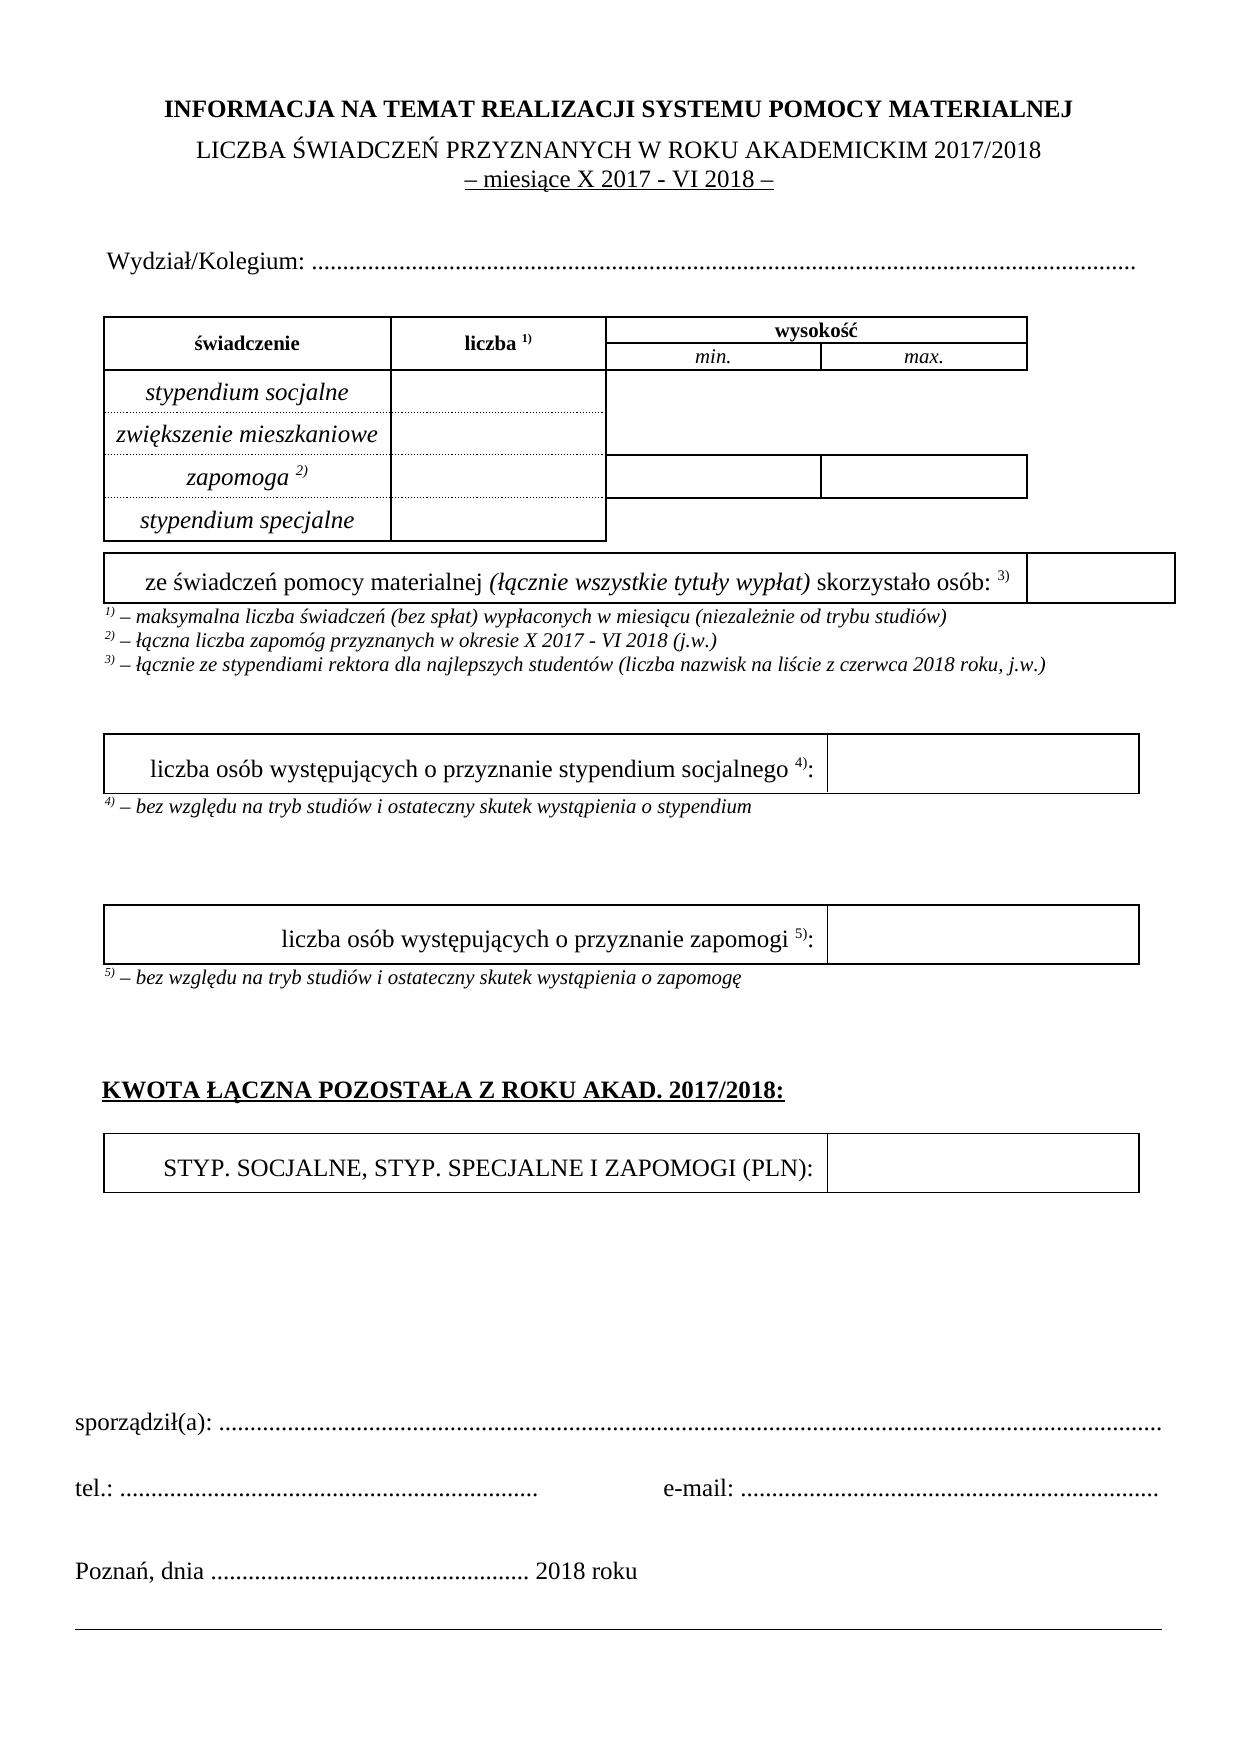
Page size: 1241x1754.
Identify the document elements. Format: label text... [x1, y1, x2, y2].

table_cell zwiększenie mieszkaniowe [105, 412, 390, 454]
table_cell [392, 497, 605, 540]
text – miesiące X 2017 - VI 2018 – [75, 164, 1162, 192]
table_cell [821, 540, 1027, 552]
table_cell [1028, 454, 1175, 497]
table_cell min. [607, 344, 820, 368]
table_header liczba 1) [392, 318, 605, 368]
table_cell [104, 542, 391, 552]
table_cell [1028, 554, 1174, 602]
table_header liczba osób występujących o przyznanie stypendium socjalnego 4): [105, 735, 827, 792]
text 5) – bez względu na tryb studiów i ostateczny skutek wystąpienia o zapomogę [75, 965, 1162, 989]
table_cell [606, 540, 821, 552]
table_cell stypendium specjalne [105, 497, 390, 540]
table_header [828, 735, 1138, 792]
table_cell [607, 371, 821, 412]
table_cell [607, 499, 821, 540]
table_cell stypendium socjalne [105, 371, 390, 412]
table_cell zapomoga 2) [105, 454, 390, 497]
table_header liczba osób występujących o przyznanie zapomogi 5): [105, 906, 827, 963]
table_cell [391, 542, 606, 552]
table_cell [607, 456, 820, 497]
table_header wysokość [607, 318, 1026, 342]
table_header świadczenie [105, 318, 390, 368]
table_cell [821, 371, 1027, 412]
text KWOTA ŁĄCZNA POZOSTAŁA Z ROKU AKAD. 2017/2018: [75, 1075, 1162, 1104]
text 3) – łącznie ze stypendiami rektora dla najlepszych studentów (liczba nazwisk na liście z czerwca 2018 roku, j.w.) [75, 652, 1162, 676]
table_cell [1027, 369, 1175, 412]
table_header [828, 1134, 1138, 1192]
table_cell [1027, 497, 1175, 540]
text 1) – maksymalna liczba świadczeń (bez spłat) wypłaconych w miesiącu (niezależnie od trybu studiów) [75, 604, 1162, 628]
text 4) – bez względu na tryb studiów i ostateczny skutek wystąpienia o stypendium [75, 794, 1162, 818]
table_header STYP. SOCJALNE, STYP. SPECJALNE I ZAPOMOGI (PLN): [105, 1134, 827, 1192]
table_cell [1027, 540, 1175, 552]
table_cell [607, 412, 1027, 454]
table_cell [392, 371, 605, 412]
text LICZBA ŚWIADCZEŃ PRZYZNANYCH W ROKU AKADEMICKIM 2017/2018 [75, 135, 1162, 164]
table_header próg dochodów [1028, 316, 1175, 368]
table_cell ze świadczeń pomocy materialnej (łącznie wszystkie tytuły wypłat) skorzystało osób: 3) [105, 554, 1026, 602]
text 2) – łączna liczba zapomóg przyznanych w okresie X 2017 - VI 2018 (j.w.) [75, 628, 1162, 652]
table_cell [1027, 412, 1175, 454]
table_cell max. [822, 344, 1026, 368]
table_header [828, 906, 1138, 963]
text tel.: ................................................................... e-mail: ................................................................... [75, 1473, 1162, 1502]
table_cell [822, 456, 1026, 497]
table_cell [392, 412, 605, 454]
text INFORMACJA NA TEMAT REALIZACJI SYSTEMU POMOCY MATERIALNEJ [75, 94, 1162, 122]
text Poznań, dnia ................................................... 2018 roku [75, 1556, 1162, 1584]
table_cell [392, 454, 605, 497]
text Wydział/Kolegium: .................................................................................................................................... [104, 246, 1138, 275]
table_cell [821, 499, 1027, 540]
text sporządził(a): ....................................................................................................................................................... [75, 1407, 1162, 1436]
